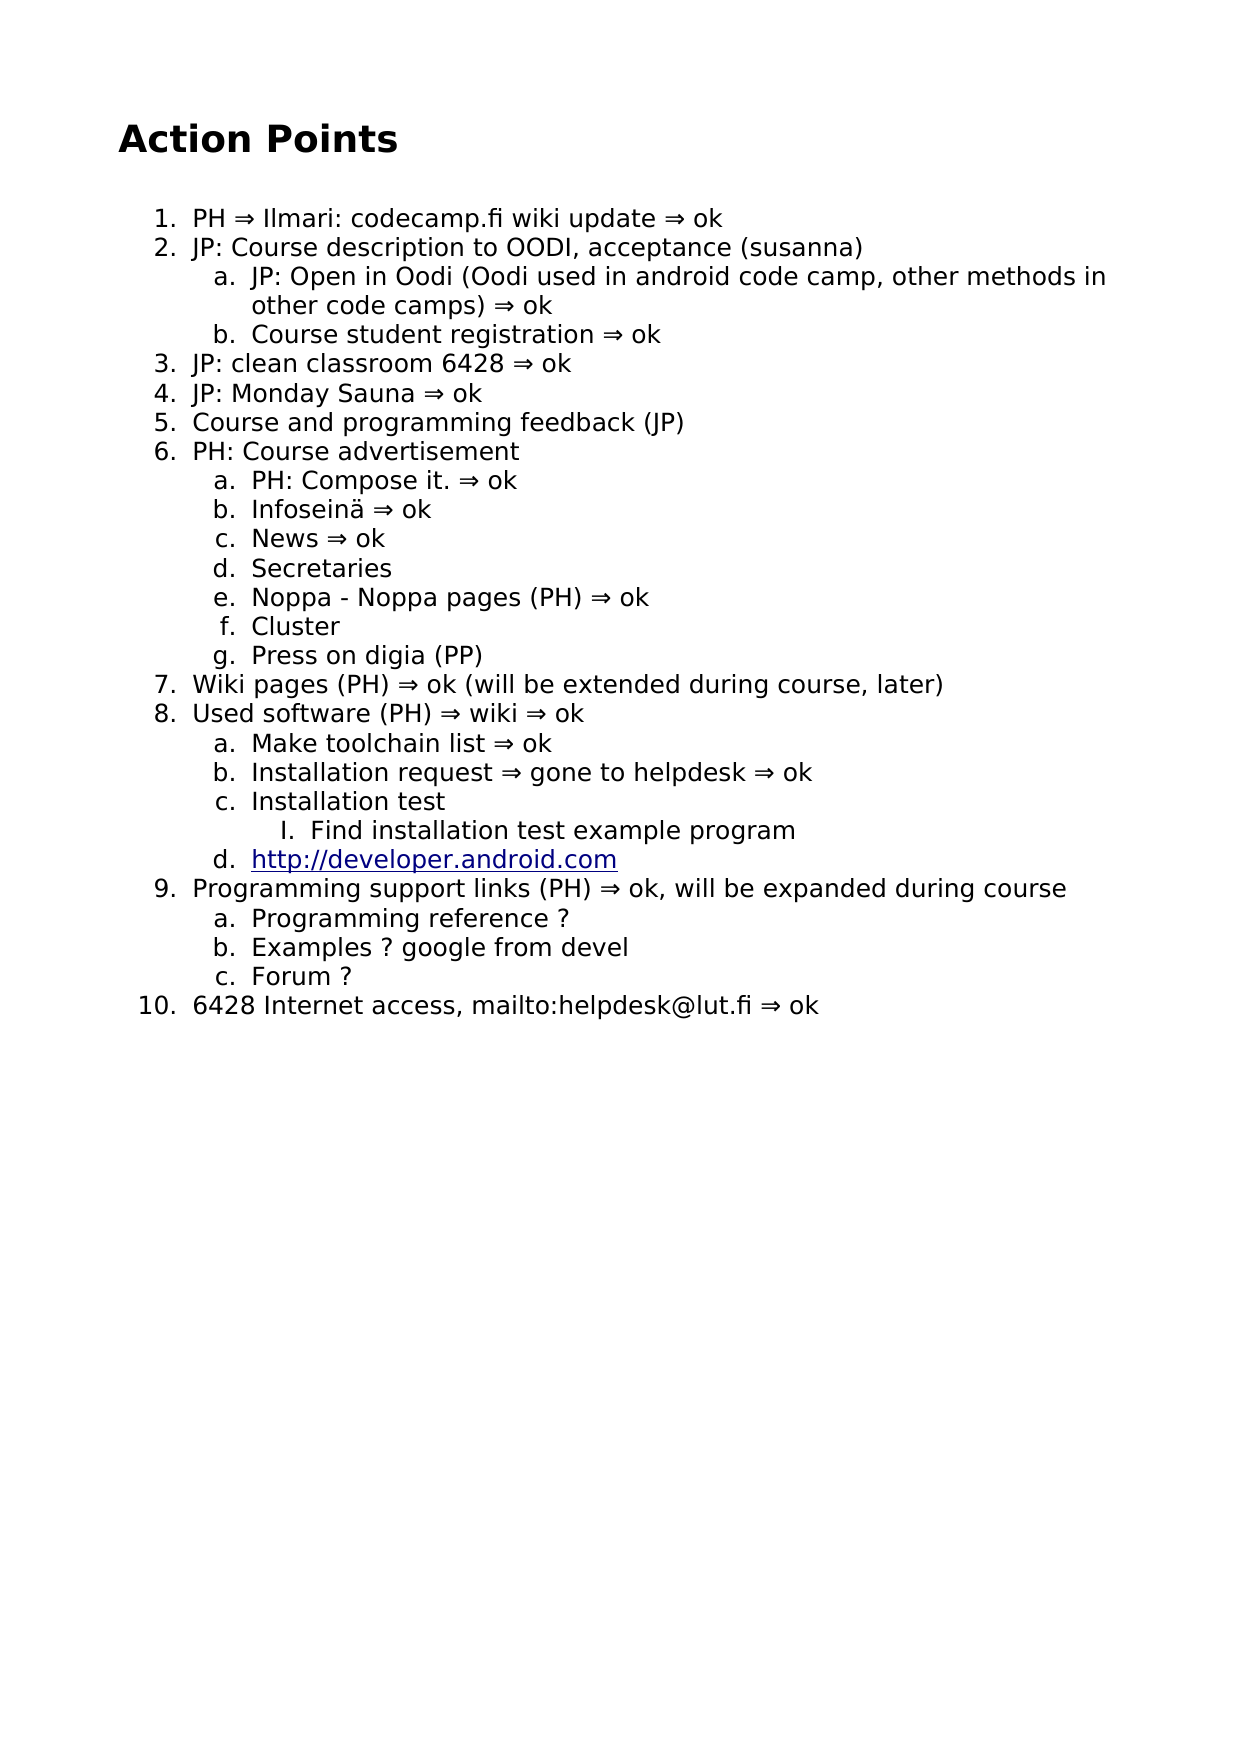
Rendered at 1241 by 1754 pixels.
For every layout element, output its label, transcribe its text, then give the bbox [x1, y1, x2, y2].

list Find installation test example program [295, 816, 1122, 845]
list http://developer.android.com [236, 845, 1122, 874]
list Programming reference ? [236, 904, 1122, 933]
list Press on digia (PP) [236, 641, 1122, 670]
list Wiki pages (PH) ⇒ ok (will be extended during course, later) [177, 670, 1122, 699]
list Examples ? google from devel [236, 933, 1122, 962]
list JP: Monday Sauna ⇒ ok [177, 379, 1122, 408]
subtitle Action Points [118, 118, 1122, 162]
list Installation test [236, 787, 1122, 816]
list Secretaries [236, 554, 1122, 583]
list PH: Course advertisement [177, 437, 1122, 466]
list 6428 Internet access, mailto:helpdesk@lut.fi ⇒ ok [177, 991, 1122, 1020]
list Forum ? [236, 962, 1122, 991]
list Noppa - Noppa pages (PH) ⇒ ok [236, 583, 1122, 612]
list Make toolchain list ⇒ ok [236, 729, 1122, 758]
list Cluster [236, 612, 1122, 641]
list PH: Compose it. ⇒ ok [236, 466, 1122, 495]
list PH ⇒ Ilmari: codecamp.fi wiki update ⇒ ok [177, 204, 1122, 233]
list Programming support links (PH) ⇒ ok, will be expanded during course [177, 874, 1122, 904]
list Infoseinä ⇒ ok [236, 495, 1122, 524]
list Used software (PH) ⇒ wiki ⇒ ok [177, 699, 1122, 729]
list News ⇒ ok [236, 524, 1122, 554]
list Course student registration ⇒ ok [236, 320, 1122, 349]
list Installation request ⇒ gone to helpdesk ⇒ ok [236, 758, 1122, 787]
list Course and programming feedback (JP) [177, 408, 1122, 437]
list JP: Open in Oodi (Oodi used in android code camp, other methods in other code camps) ⇒ ok [236, 262, 1122, 320]
list JP: Course description to OODI, acceptance (susanna) [177, 233, 1122, 262]
list JP: clean classroom 6428 ⇒ ok [177, 349, 1122, 379]
